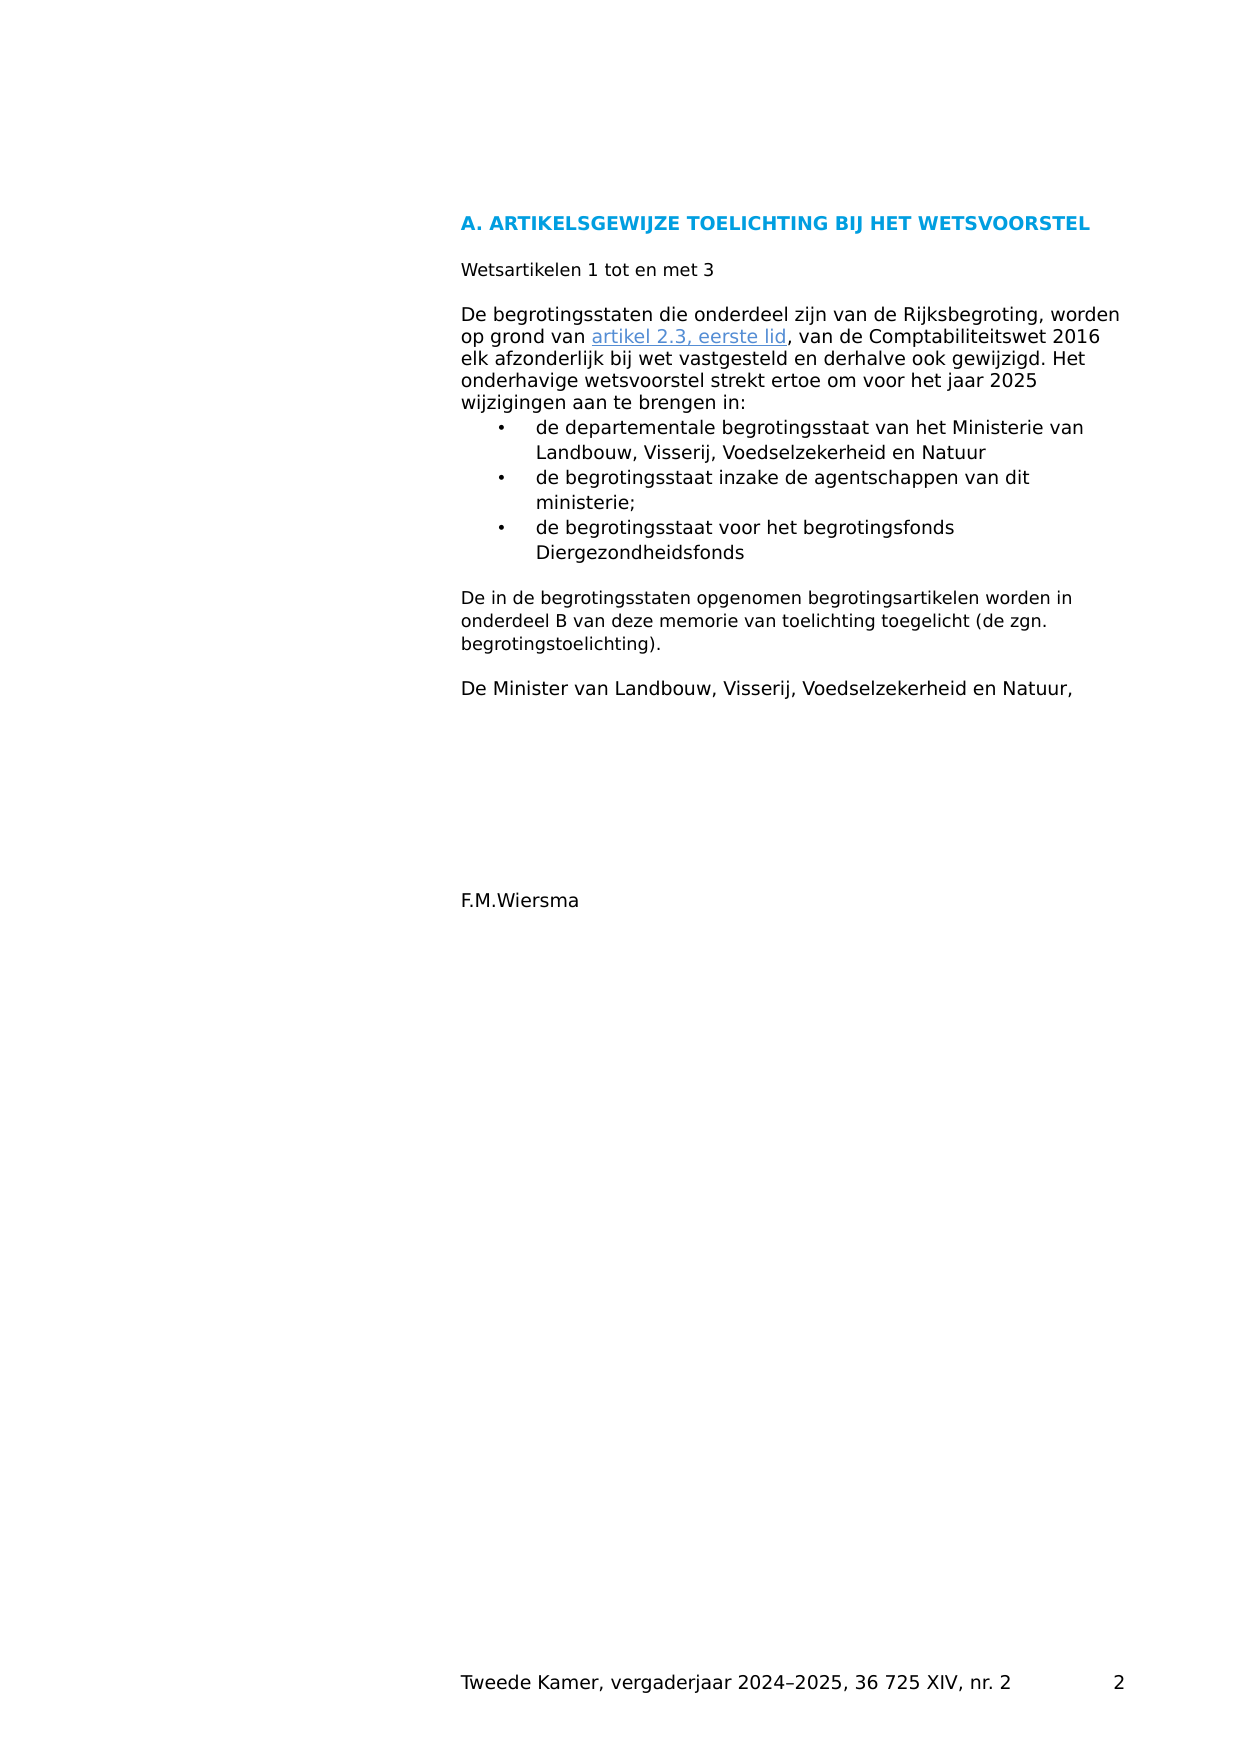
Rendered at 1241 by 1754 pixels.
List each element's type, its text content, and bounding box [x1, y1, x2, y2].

list de departementale begrotingsstaat van het Ministerie van Landbouw, Visserij, Voedselzekerheid en Natuur [498, 414, 1125, 464]
text De begrotingsstaten die onderdeel zijn van de Rijksbegroting, worden op grond van artikel 2.3, eerste lid, van de Comptabiliteitswet 2016 elk afzonderlijk bij wet vastgesteld en derhalve ook gewijzigd. Het onderhavige wetsvoorstel strekt ertoe om voor het jaar 2025 wijzigingen aan te brengen in: [461, 304, 1125, 414]
title A. ARTIKELSGEWIJZE TOELICHTING BIJ HET WETSVOORSTEL [461, 213, 1125, 235]
text De Minister van Landbouw, Visserij, Voedselzekerheid en Natuur, [461, 678, 1125, 700]
text De in de begrotingsstaten opgenomen begrotingsartikelen worden in onderdeel B van deze memorie van toelichting toegelicht (de zgn. begrotingstoelichting). [461, 586, 1125, 655]
list de begrotingsstaat voor het begrotingsfonds Diergezondheidsfonds [498, 514, 1125, 564]
list de begrotingsstaat inzake de agentschappen van dit ministerie; [498, 464, 1125, 514]
text F.M.Wiersma [461, 890, 1125, 912]
text Wetsartikelen 1 tot en met 3 [461, 258, 1125, 281]
